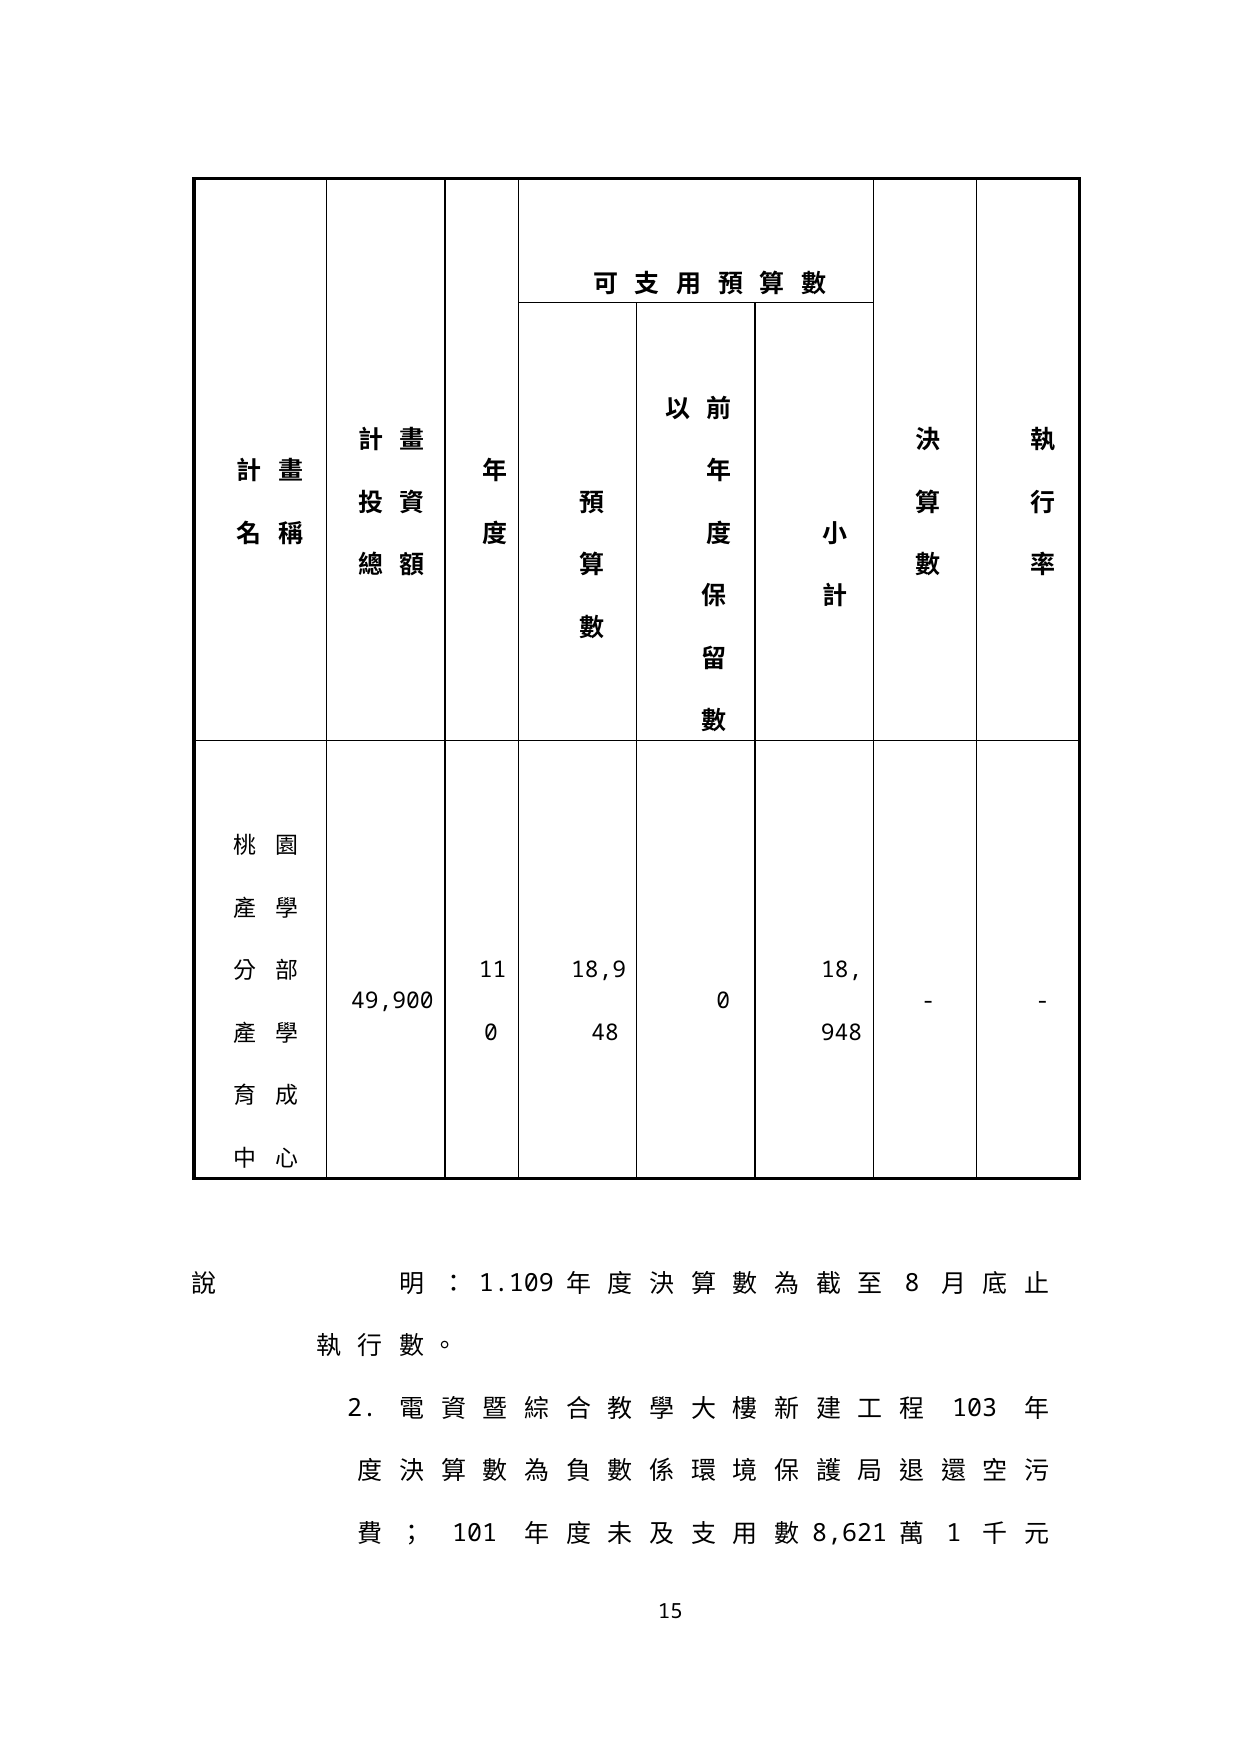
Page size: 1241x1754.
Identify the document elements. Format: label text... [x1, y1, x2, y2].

table_header 決算數 [874, 180, 976, 740]
table_cell 18,948 [756, 741, 873, 1177]
table_header 計畫名稱 [196, 180, 326, 740]
text 說 明：1.109年度決算數為截至8月底止執行數。 [183, 1240, 1058, 1365]
table_header 執行率 [977, 180, 1078, 740]
table_header 可支用預算數 [519, 180, 873, 302]
table_cell 預算數 [519, 303, 636, 740]
table_cell 18,948 [519, 741, 636, 1177]
text 2.電資暨綜合教學大樓新建工程103年度決算數為負數係環境保護局退還空污費；101年度未及支用數8,621萬1千元 [183, 1365, 1058, 1552]
table_cell 小計 [756, 303, 873, 740]
table_cell 0 [637, 741, 754, 1177]
table_header 年度 [446, 180, 518, 740]
table_header 計畫投資總額 [327, 180, 444, 740]
table_cell 110 [446, 741, 518, 1177]
table_cell - [874, 741, 976, 1177]
table_cell 以前年度 保留數 [637, 303, 754, 740]
table_cell - [977, 741, 1078, 1177]
table_cell 49,900 [327, 741, 444, 1177]
table_cell 桃園產學分部產學育成中心 [196, 741, 326, 1177]
